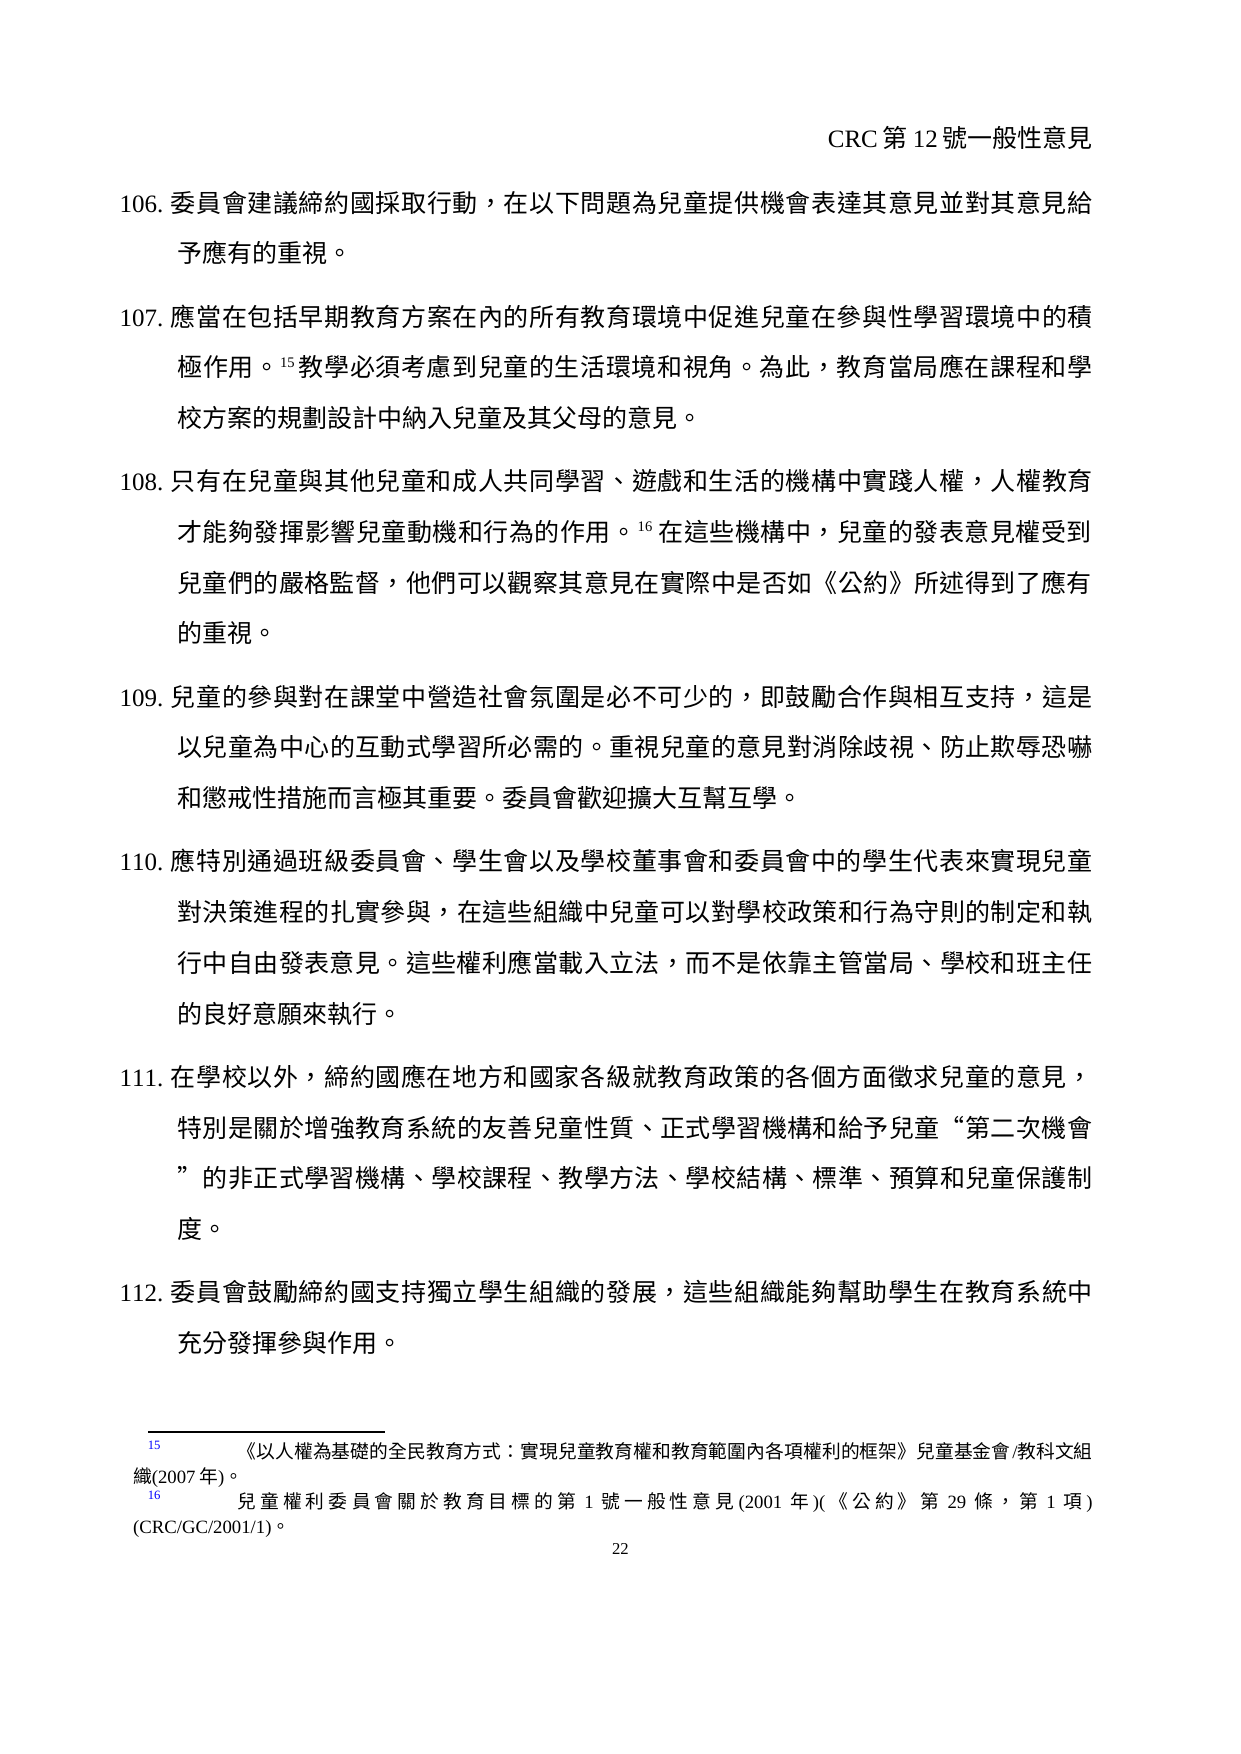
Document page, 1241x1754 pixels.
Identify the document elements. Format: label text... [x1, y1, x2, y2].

text 110. 應特別通過班級委員會、學生會以及學校董事會和委員會中的學生代表來實現兒童對決策進程的扎實參與，在這些組織中兒童可以對學校政策和行為守則的制定和執行中自由發表意見。這些權利應當載入立法，而不是依靠主管當局、學校和班主任的良好意願來執行。 [119, 842, 1093, 1030]
text 112. 委員會鼓勵締約國支持獨立學生組織的發展，這些組織能夠幫助學生在教育系統中充分發揮參與作用。 [119, 1273, 1093, 1360]
text 109. 兒童的參與對在課堂中營造社會氛圍是必不可少的，即鼓勵合作與相互支持，這是以兒童為中心的互動式學習所必需的。重視兒童的意見對消除歧視、防止欺辱恐嚇和懲戒性措施而言極其重要。委員會歡迎擴大互幫互學。 [119, 677, 1093, 815]
text 111. 在學校以外，締約國應在地方和國家各級就教育政策的各個方面徵求兒童的意見，特別是關於增強教育系統的友善兒童性質、正式學習機構和給予兒童“第二次機會”的非正式學習機構、學校課程、教學方法、學校結構、標準、預算和兒童保護制度。 [119, 1057, 1093, 1246]
text 108. 只有在兒童與其他兒童和成人共同學習、遊戲和生活的機構中實踐人權，人權教育才能夠發揮影響兒童動機和行為的作用。 在這些機構中，兒童的發表意見權受到兒童們的嚴格監督，他們可以觀察其意見在實際中是否如《公約》所述得到了應有的重視。 [119, 462, 1093, 650]
text 兒童權利委員會關於教育目標的第1號一般性意見(2001年)(《公約》第29條，第1項) (CRC/GC/2001/1)。 [133, 1488, 1093, 1538]
text 106. 委員會建議締約國採取行動，在以下問題為兒童提供機會表達其意見並對其意見給予應有的重視。 [119, 183, 1093, 270]
text 107. 應當在包括早期教育方案在內的所有教育環境中促進兒童在參與性學習環境中的積極作用。 教學必須考慮到兒童的生活環境和視角。為此，教育當局應在課程和學校方案的規劃設計中納入兒童及其父母的意見。 [119, 297, 1093, 435]
text 《以人權為基礎的全民教育方式：實現兒童教育權和教育範圍內各項權利的框架》兒童基金會/教科文組織(2007年)。 [133, 1438, 1093, 1488]
